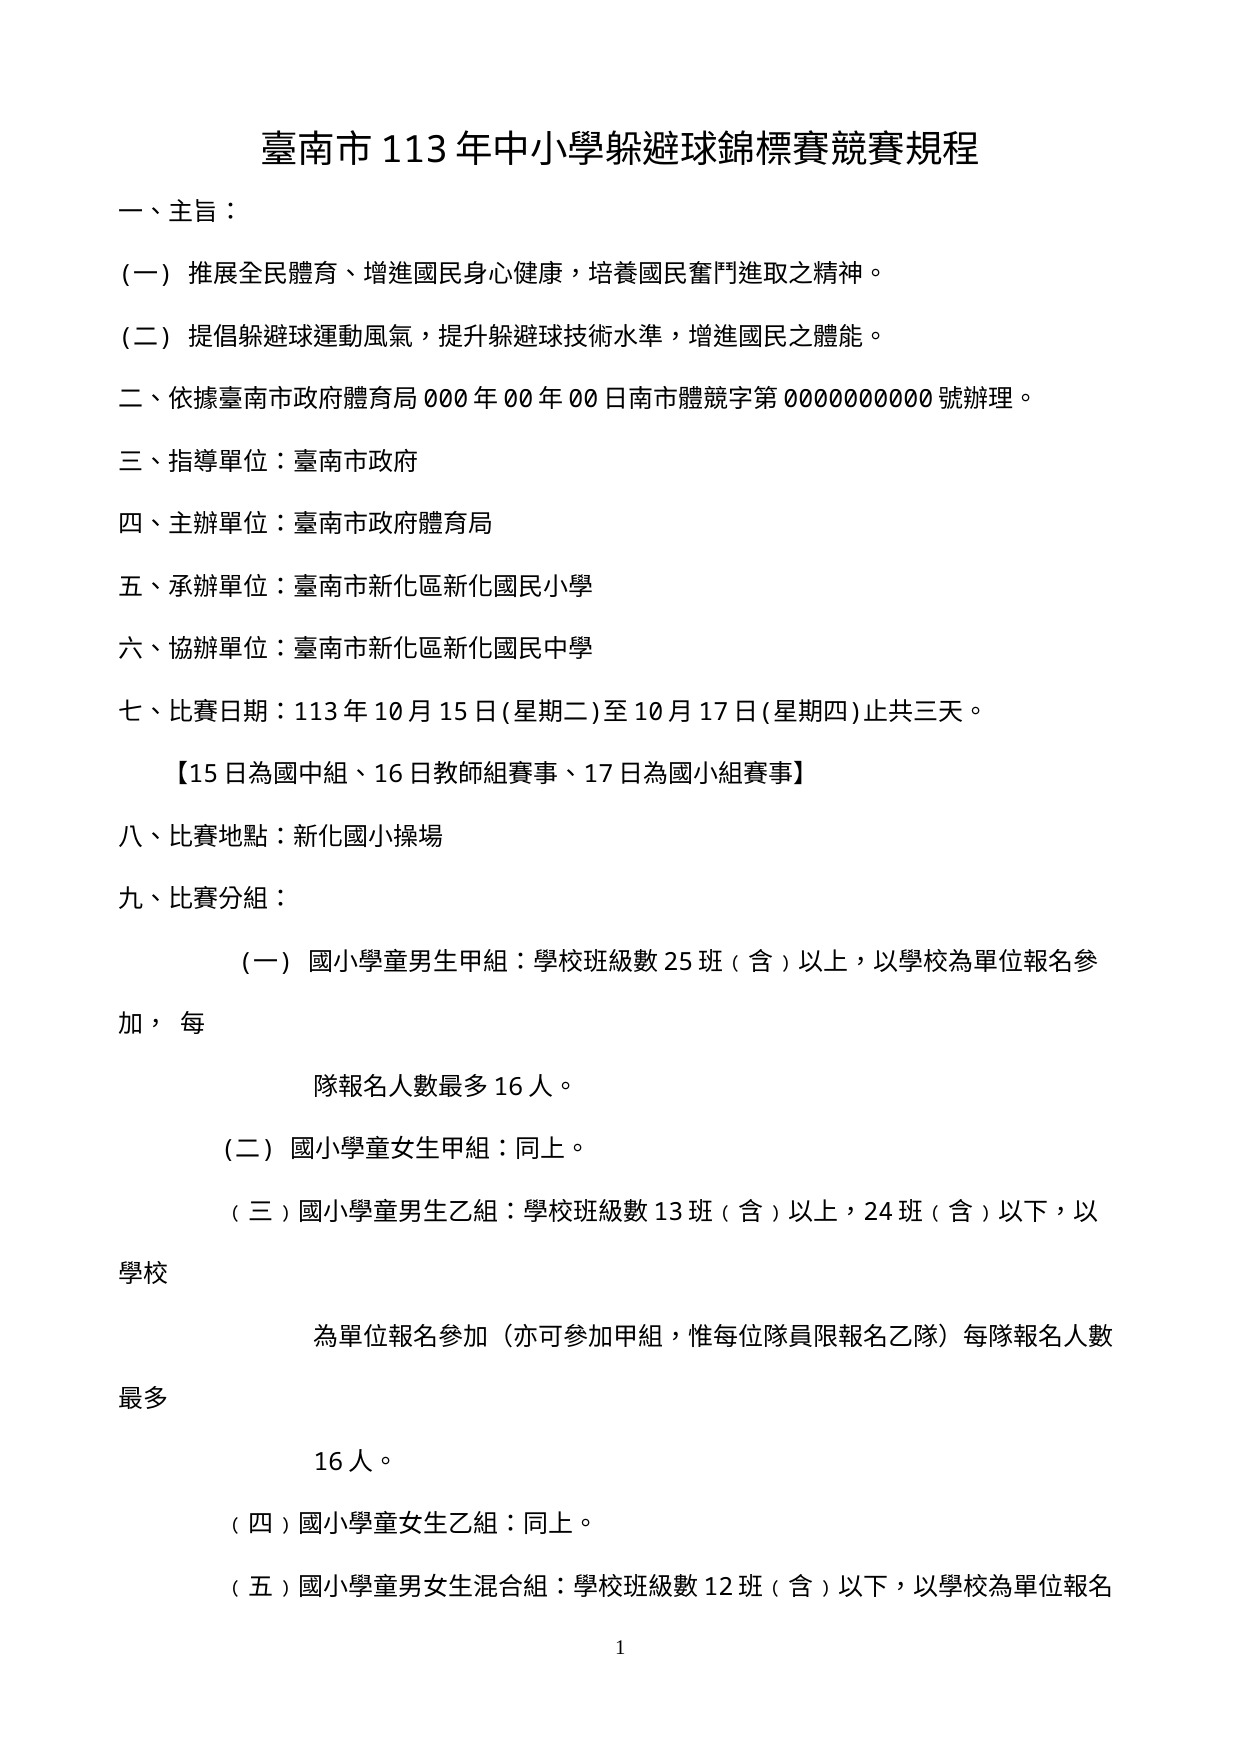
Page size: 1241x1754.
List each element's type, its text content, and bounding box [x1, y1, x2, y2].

text 為單位報名參加（亦可參加甲組，惟每位隊員限報名乙隊）每隊報名人數最多 [118, 1292, 1122, 1417]
text 八、比賽地點：新化國小操場 [118, 792, 1122, 855]
text ﹙三﹚國小學童男生乙組：學校班級數13班﹙含﹚以上，24班﹙含﹚以下，以學校 [118, 1167, 1122, 1292]
text 【15日為國中組、16日教師組賽事、17日為國小組賽事】 [118, 730, 1122, 792]
text ﹙四﹚國小學童女生乙組：同上。 [118, 1480, 1122, 1542]
text (二) 提倡躲避球運動風氣，提升躲避球技術水準，增進國民之體能。 [118, 292, 1122, 355]
text 隊報名人數最多16人。 [118, 1042, 1122, 1105]
text 四、主辦單位：臺南市政府體育局 [118, 480, 1122, 542]
text (一) 國小學童男生甲組：學校班級數25班﹙含﹚以上，以學校為單位報名參加， 每 [118, 917, 1122, 1042]
text (二) 國小學童女生甲組：同上。 [206, 1105, 1122, 1167]
text 16人。 [118, 1417, 1122, 1480]
text 三、指導單位：臺南市政府 [118, 417, 1122, 480]
text 一、主旨： [118, 167, 1122, 230]
text 五、承辦單位：臺南市新化區新化國民小學 [118, 542, 1122, 605]
text 六、協辦單位：臺南市新化區新化國民中學 [118, 605, 1122, 667]
text 九、比賽分組： [118, 855, 1122, 917]
text (一) 推展全民體育、增進國民身心健康，培養國民奮鬥進取之精神。 [118, 230, 1122, 292]
text ﹙五﹚國小學童男女生混合組：學校班級數12班﹙含﹚以下，以學校為單位報名 [118, 1542, 1122, 1605]
text 臺南市113年中小學躲避球錦標賽競賽規程 [118, 105, 1122, 167]
text 二、依據臺南市政府體育局000年00年00日南市體競字第0000000000號辦理。 [118, 355, 1122, 417]
text 七、比賽日期：113年10月15日(星期二)至10月17日(星期四)止共三天。 [118, 667, 1122, 730]
